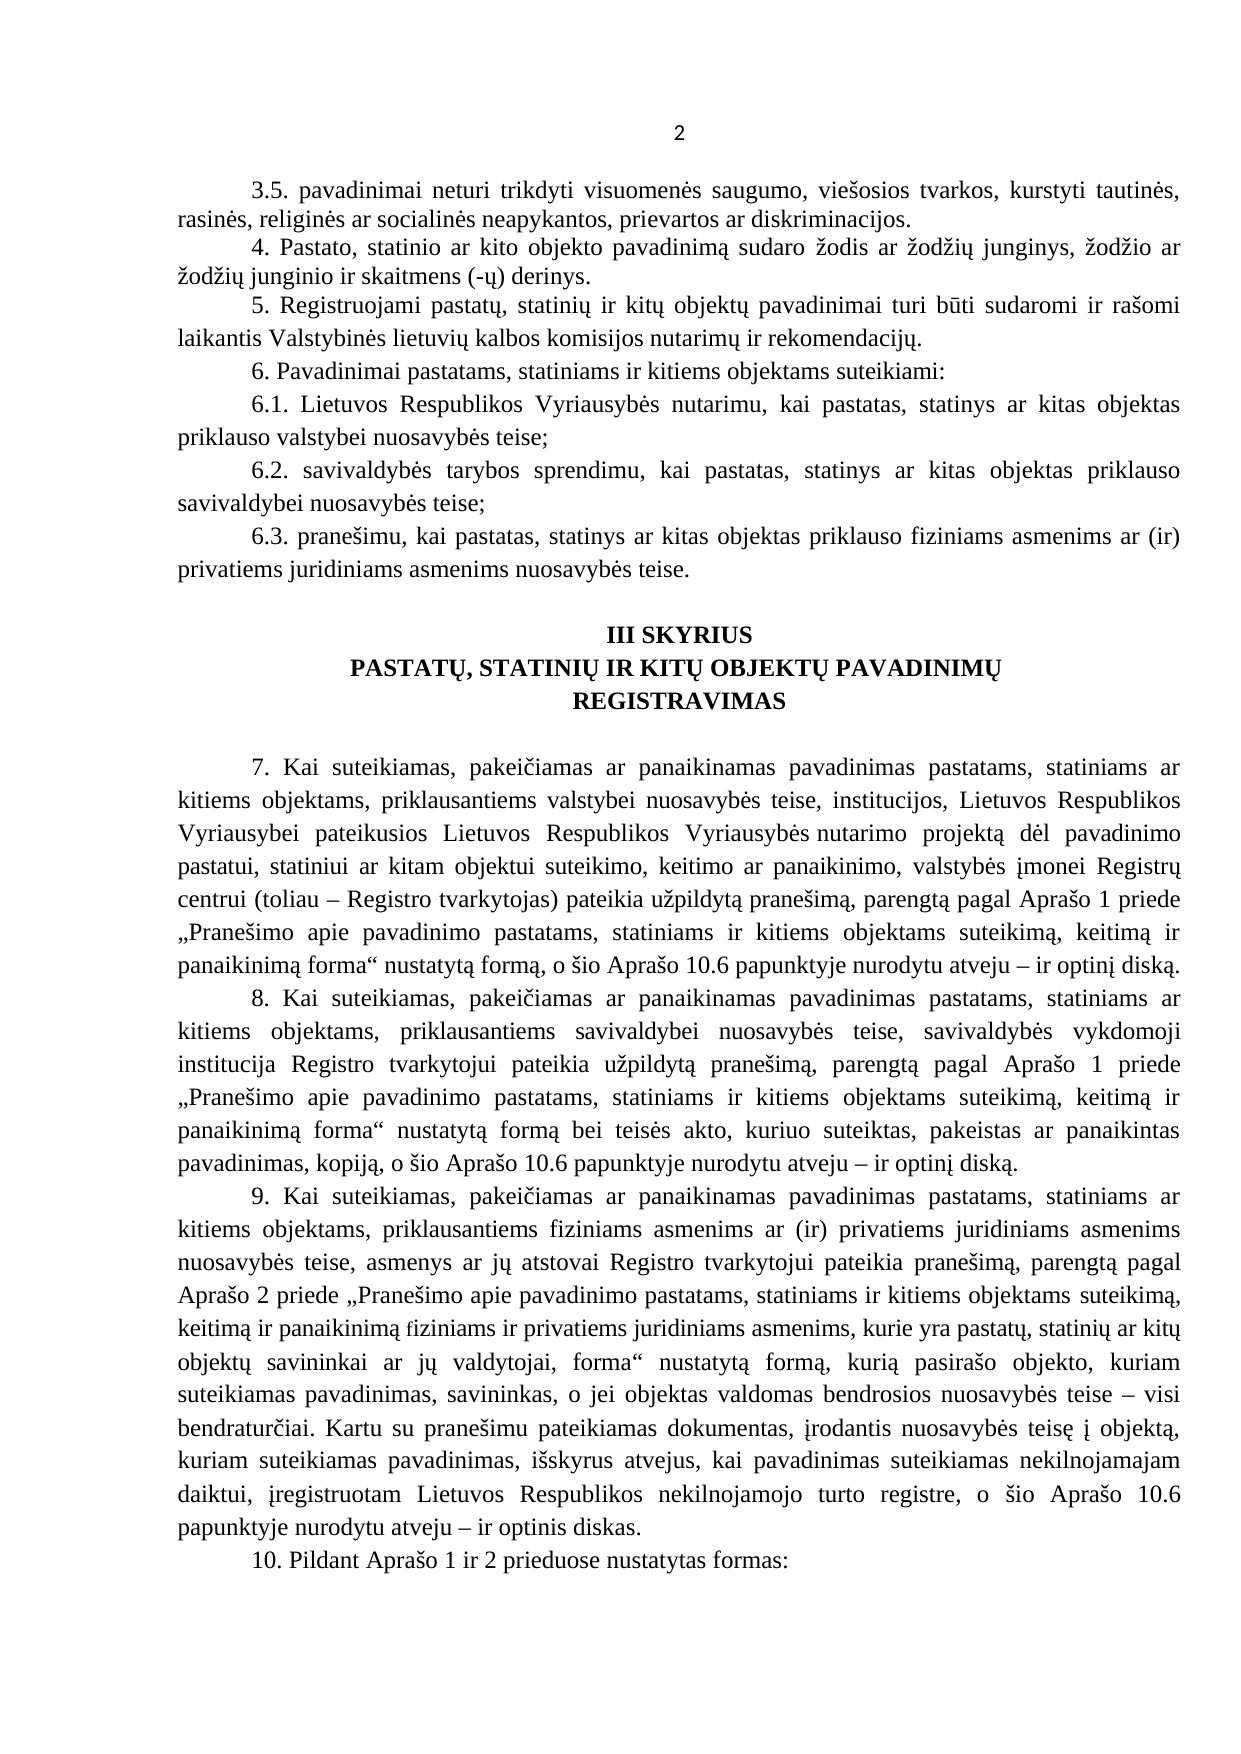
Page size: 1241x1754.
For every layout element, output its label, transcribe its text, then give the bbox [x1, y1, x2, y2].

text 9. Kai suteikiamas, pakeičiamas ar panaikinamas pavadinimas pastatams, statiniams ar kitiems objektams, priklausantiems fiziniams asmenims ar (ir) privatiems juridiniams asmenims nuosavybės teise, asmenys ar jų atstovai Registro tvarkytojui pateikia pranešimą, parengtą pagal Aprašo 2 priede „Pranešimo apie pavadinimo pastatams, statiniams ir kitiems objektams suteikimą, keitimą ir panaikinimą fiziniams ir privatiems juridiniams asmenims, kurie yra pastatų, statinių ar kitų objektų savininkai ar jų valdytojai, forma“ nustatytą formą, kurią pasirašo objekto, kuriam suteikiamas pavadinimas, savininkas, o jei objektas valdomas bendrosios nuosavybės teise – visi bendraturčiai. Kartu su pranešimu pateikiamas dokumentas, įrodantis nuosavybės teisę į objektą, kuriam suteikiamas pavadinimas, išskyrus atvejus, kai pavadinimas suteikiamas nekilnojamajam daiktui, įregistruotam Lietuvos Respublikos nekilnojamojo turto registre, o šio Aprašo 10.6 papunktyje nurodytu atveju – ir optinis diskas. [177, 1181, 1181, 1540]
text 6. Pavadinimai pastatams, statiniams ir kitiems objektams suteikiami: [177, 356, 1181, 385]
text 4. Pastato, statinio ar kito objekto pavadinimą sudaro žodis ar žodžių junginys, žodžio ar žodžių junginio ir skaitmens (-ų) derinys. [177, 232, 1181, 290]
text 3.5. pavadinimai neturi trikdyti visuomenės saugumo, viešosios tvarkos, kurstyti tautinės, rasinės, religinės ar socialinės neapykantos, prievartos ar diskriminacijos. [177, 175, 1181, 232]
text 7. Kai suteikiamas, pakeičiamas ar panaikinamas pavadinimas pastatams, statiniams ar kitiems objektams, priklausantiems valstybei nuosavybės teise, institucijos, Lietuvos Respublikos Vyriausybei pateikusios Lietuvos Respublikos Vyriausybės nutarimo projektą dėl pavadinimo pastatui, statiniui ar kitam objektui suteikimo, keitimo ar panaikinimo, valstybės įmonei Registrų centrui (toliau – Registro tvarkytojas) pateikia užpildytą pranešimą, parengtą pagal Aprašo 1 priede „Pranešimo apie pavadinimo pastatams, statiniams ir kitiems objektams suteikimą, keitimą ir panaikinimą forma“ nustatytą formą, o šio Aprašo 10.6 papunktyje nurodytu atveju – ir optinį diską. [177, 752, 1181, 979]
text 6.1. Lietuvos Respublikos Vyriausybės nutarimu, kai pastatas, statinys ar kitas objektas priklauso valstybei nuosavybės teise; [177, 389, 1181, 451]
text III SKYRIUS [177, 620, 1181, 649]
text 6.2. savivaldybės tarybos sprendimu, kai pastatas, statinys ar kitas objektas priklauso savivaldybei nuosavybės teise; [177, 455, 1181, 517]
text PASTATų, STATINIų IR KITų OBJEKTų Pavadinimų [177, 653, 1181, 682]
text REGISTRAVIMAS [177, 686, 1181, 715]
text 10. Pildant Aprašo 1 ir 2 prieduose nustatytas formas: [177, 1545, 1181, 1573]
text 5. Registruojami pastatų, statinių ir kitų objektų pavadinimai turi būti sudaromi ir rašomi laikantis Valstybinės lietuvių kalbos komisijos nutarimų ir rekomendacijų. [177, 290, 1181, 352]
text 8. Kai suteikiamas, pakeičiamas ar panaikinamas pavadinimas pastatams, statiniams ar kitiems objektams, priklausantiems savivaldybei nuosavybės teise, savivaldybės vykdomoji institucija Registro tvarkytojui pateikia užpildytą pranešimą, parengtą pagal Aprašo 1 priede „Pranešimo apie pavadinimo pastatams, statiniams ir kitiems objektams suteikimą, keitimą ir panaikinimą forma“ nustatytą formą bei teisės akto, kuriuo suteiktas, pakeistas ar panaikintas pavadinimas, kopiją, o šio Aprašo 10.6 papunktyje nurodytu atveju – ir optinį diską. [177, 983, 1181, 1177]
text 6.3. pranešimu, kai pastatas, statinys ar kitas objektas priklauso fiziniams asmenims ar (ir) privatiems juridiniams asmenims nuosavybės teise. [177, 521, 1181, 583]
